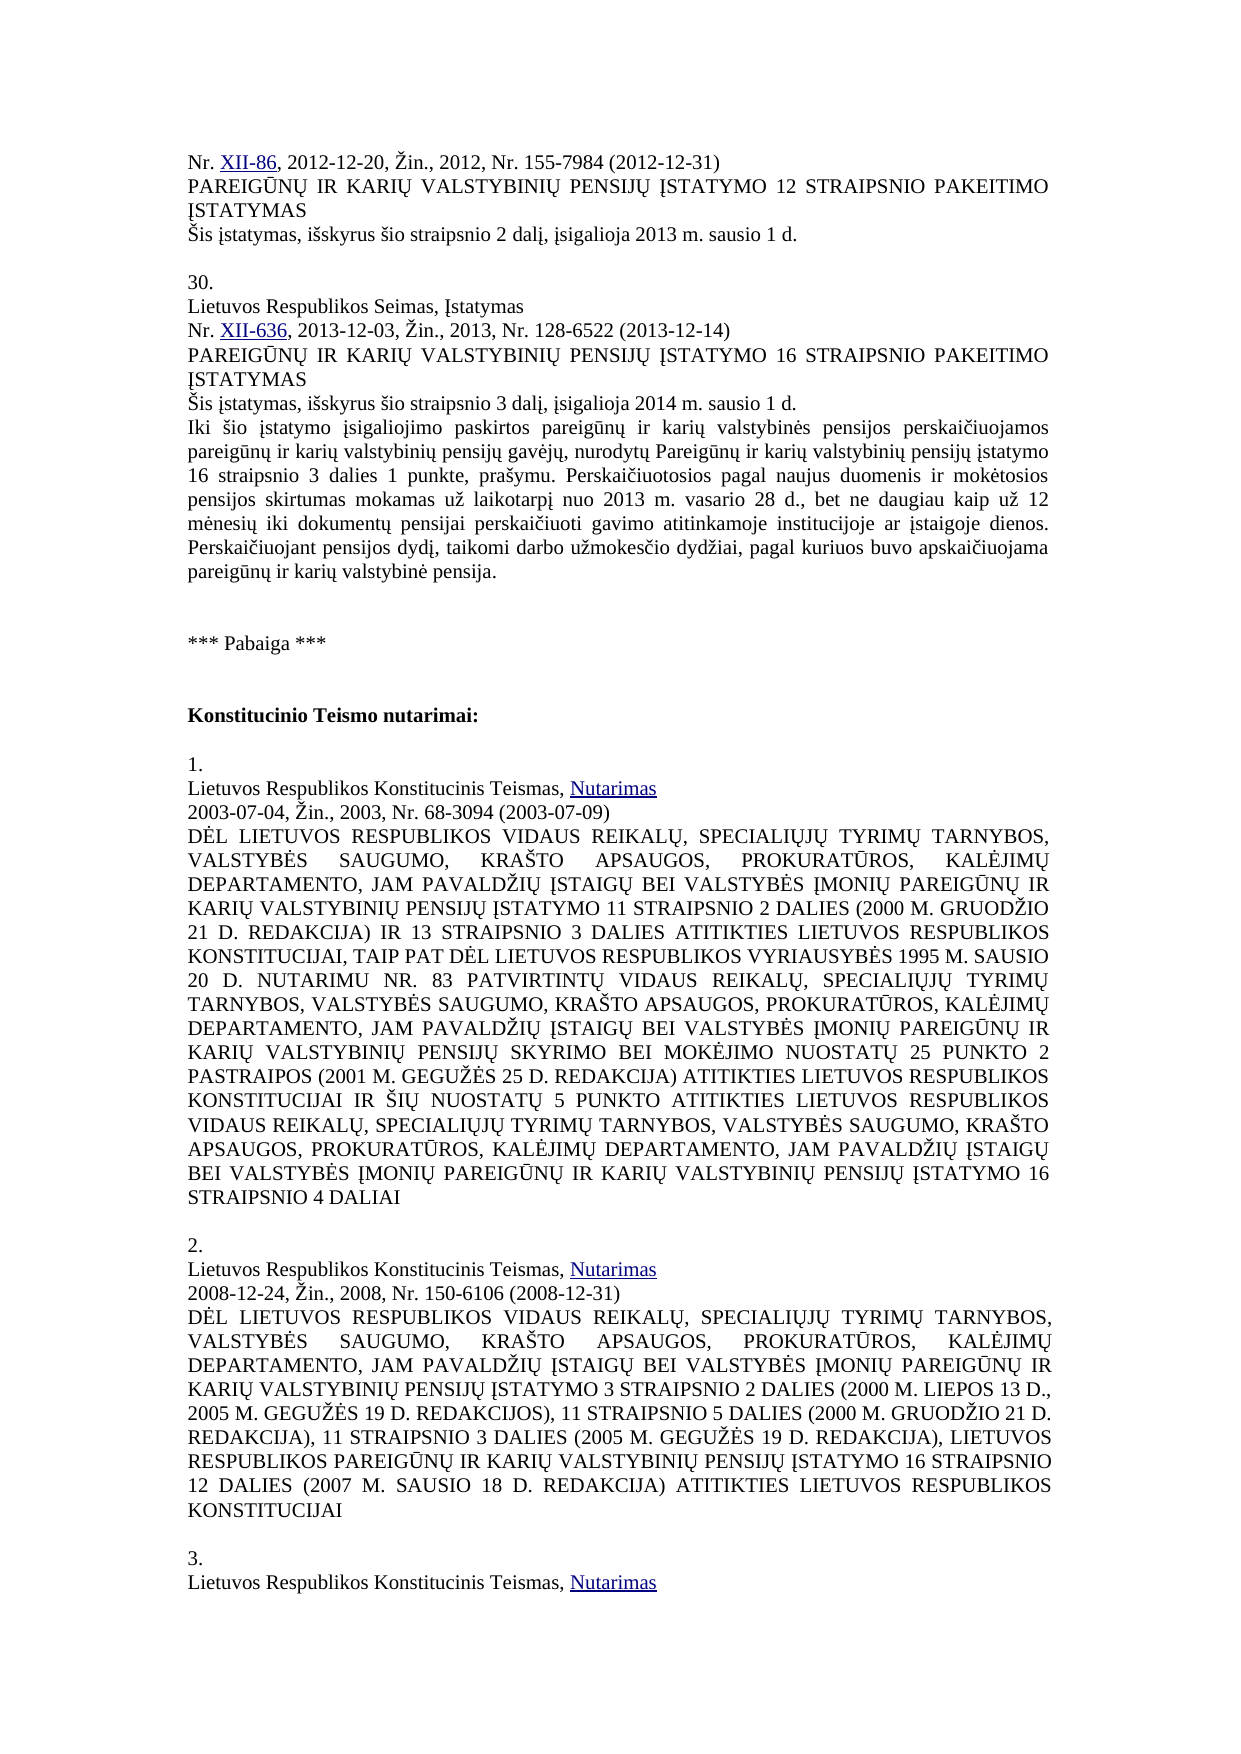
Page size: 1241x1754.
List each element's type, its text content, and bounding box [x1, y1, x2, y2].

text Nr. XII-86, 2012-12-20, Žin., 2012, Nr. 155-7984 (2012-12-31) [187, 150, 1050, 174]
text 30. [187, 270, 1050, 294]
text DĖL LIETUVOS RESPUBLIKOS VIDAUS REIKALŲ, SPECIALIŲJŲ TYRIMŲ TARNYBOS, VALSTYBĖS SAUGUMO, KRAŠTO APSAUGOS, PROKURATŪROS, KALĖJIMŲ DEPARTAMENTO, JAM PAVALDŽIŲ ĮSTAIGŲ BEI VALSTYBĖS ĮMONIŲ PAREIGŪNŲ IR KARIŲ VALSTYBINIŲ PENSIJŲ ĮSTATYMO 3 STRAIPSNIO 2 DALIES (2000 M. LIEPOS 13 D., 2005 M. GEGUŽĖS 19 D. REDAKCIJOS), 11 STRAIPSNIO 5 DALIES (2000 M. GRUODŽIO 21 D. REDAKCIJA), 11 STRAIPSNIO 3 DALIES (2005 M. GEGUŽĖS 19 D. REDAKCIJA), LIETUVOS RESPUBLIKOS PAREIGŪNŲ IR KARIŲ VALSTYBINIŲ PENSIJŲ ĮSTATYMO 16 STRAIPSNIO 12 DALIES (2007 M. SAUSIO 18 D. REDAKCIJA) ATITIKTIES LIETUVOS RESPUBLIKOS KONSTITUCIJAI [187, 1305, 1053, 1522]
text 2. [187, 1233, 1053, 1257]
text 3. [187, 1546, 1050, 1570]
text PAREIGŪNŲ IR KARIŲ VALSTYBINIŲ PENSIJŲ ĮSTATYMO 16 STRAIPSNIO PAKEITIMO ĮSTATYMAS [187, 342, 1050, 391]
text DĖL LIETUVOS RESPUBLIKOS VIDAUS REIKALŲ, SPECIALIŲJŲ TYRIMŲ TARNYBOS, VALSTYBĖS SAUGUMO, KRAŠTO APSAUGOS, PROKURATŪROS, KALĖJIMŲ DEPARTAMENTO, JAM PAVALDŽIŲ ĮSTAIGŲ BEI VALSTYBĖS ĮMONIŲ PAREIGŪNŲ IR KARIŲ VALSTYBINIŲ PENSIJŲ ĮSTATYMO 11 STRAIPSNIO 2 DALIES (2000 M. GRUODŽIO 21 D. REDAKCIJA) IR 13 STRAIPSNIO 3 DALIES ATITIKTIES LIETUVOS RESPUBLIKOS KONSTITUCIJAI, TAIP PAT DĖL LIETUVOS RESPUBLIKOS VYRIAUSYBĖS 1995 M. SAUSIO 20 D. NUTARIMU NR. 83 PATVIRTINTŲ VIDAUS REIKALŲ, SPECIALIŲJŲ TYRIMŲ TARNYBOS, VALSTYBĖS SAUGUMO, KRAŠTO APSAUGOS, PROKURATŪROS, KALĖJIMŲ DEPARTAMENTO, JAM PAVALDŽIŲ ĮSTAIGŲ BEI VALSTYBĖS ĮMONIŲ PAREIGŪNŲ IR KARIŲ VALSTYBINIŲ PENSIJŲ SKYRIMO BEI MOKĖJIMO NUOSTATŲ 25 PUNKTO 2 PASTRAIPOS (2001 M. GEGUŽĖS 25 D. REDAKCIJA) ATITIKTIES LIETUVOS RESPUBLIKOS KONSTITUCIJAI IR ŠIŲ NUOSTATŲ 5 PUNKTO ATITIKTIES LIETUVOS RESPUBLIKOS VIDAUS REIKALŲ, SPECIALIŲJŲ TYRIMŲ TARNYBOS, VALSTYBĖS SAUGUMO, KRAŠTO APSAUGOS, PROKURATŪROS, KALĖJIMŲ DEPARTAMENTO, JAM PAVALDŽIŲ ĮSTAIGŲ BEI VALSTYBĖS ĮMONIŲ PAREIGŪNŲ IR KARIŲ VALSTYBINIŲ PENSIJŲ ĮSTATYMO 16 STRAIPSNIO 4 DALIAI [187, 824, 1050, 1209]
text Nr. XII-636, 2013-12-03, Žin., 2013, Nr. 128-6522 (2013-12-14) [187, 318, 1050, 342]
text Iki šio įstatymo įsigaliojimo paskirtos pareigūnų ir karių valstybinės pensijos perskaičiuojamos pareigūnų ir karių valstybinių pensijų gavėjų, nurodytų Pareigūnų ir karių valstybinių pensijų įstatymo 16 straipsnio 3 dalies 1 punkte, prašymu. Perskaičiuotosios pagal naujus duomenis ir mokėtosios pensijos skirtumas mokamas už laikotarpį nuo 2013 m. vasario 28 d., bet ne daugiau kaip už 12 mėnesių iki dokumentų pensijai perskaičiuoti gavimo atitinkamoje institucijoje ar įstaigoje dienos. Perskaičiuojant pensijos dydį, taikomi darbo užmokesčio dydžiai, pagal kuriuos buvo apskaičiuojama pareigūnų ir karių valstybinė pensija. [187, 415, 1050, 583]
text Lietuvos Respublikos Seimas, Įstatymas [187, 294, 1050, 318]
text Lietuvos Respublikos Konstitucinis Teismas, Nutarimas [187, 1257, 1053, 1281]
text 2003-07-04, Žin., 2003, Nr. 68-3094 (2003-07-09) [187, 800, 1050, 824]
text Šis įstatymas, išskyrus šio straipsnio 3 dalį, įsigalioja 2014 m. sausio 1 d. [187, 391, 1053, 415]
text 2008-12-24, Žin., 2008, Nr. 150-6106 (2008-12-31) [187, 1281, 1053, 1305]
text PAREIGŪNŲ IR KARIŲ VALSTYBINIŲ PENSIJŲ ĮSTATYMO 12 STRAIPSNIO PAKEITIMO ĮSTATYMAS [187, 174, 1050, 222]
text Lietuvos Respublikos Konstitucinis Teismas, Nutarimas [187, 1570, 1050, 1594]
text 1. [187, 752, 1050, 776]
text Konstitucinio Teismo nutarimai: [187, 703, 1050, 727]
text Lietuvos Respublikos Konstitucinis Teismas, Nutarimas [187, 776, 1050, 800]
text Šis įstatymas, išskyrus šio straipsnio 2 dalį, įsigalioja 2013 m. sausio 1 d. [187, 222, 1050, 246]
text *** Pabaiga *** [187, 631, 1050, 655]
